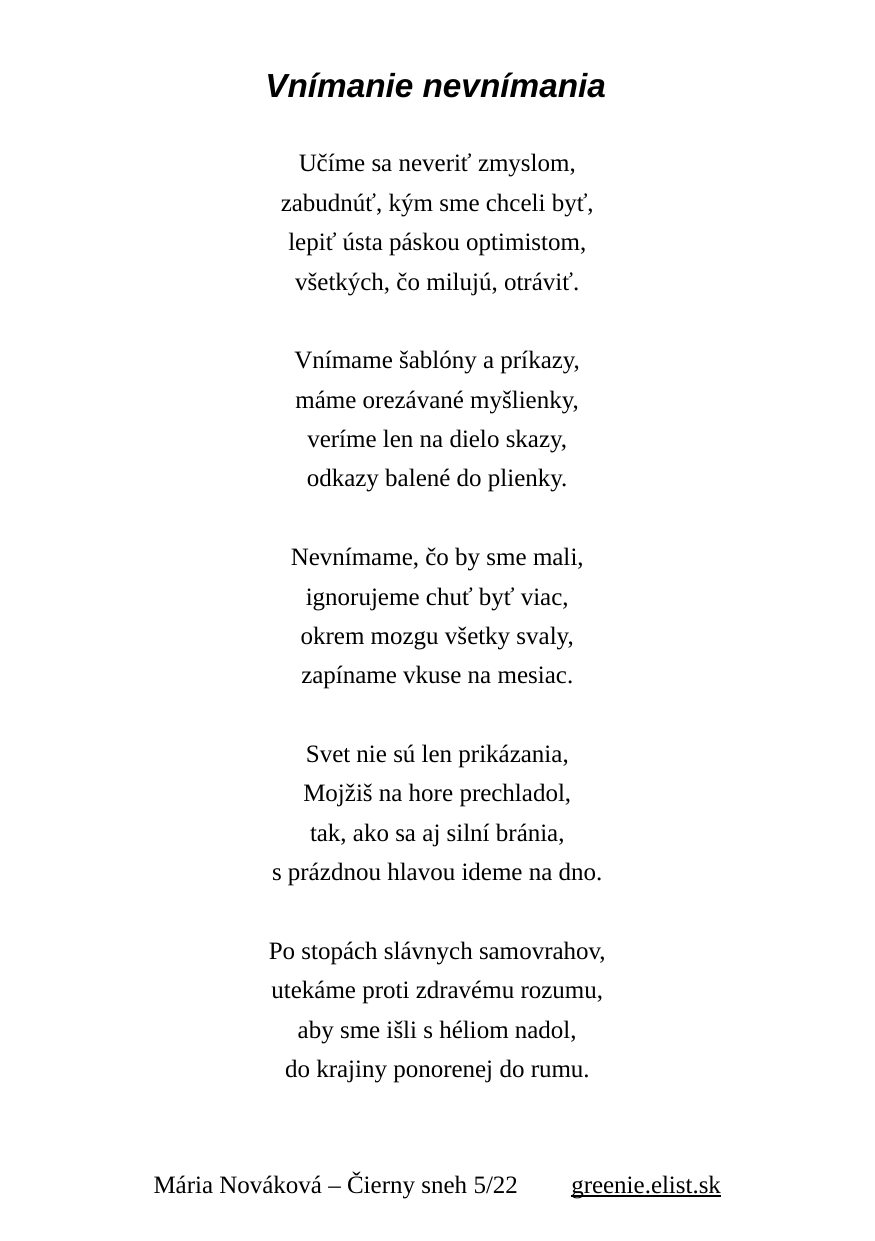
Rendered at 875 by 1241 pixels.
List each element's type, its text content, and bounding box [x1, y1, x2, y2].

text veríme len na dielo skazy, [41, 424, 833, 453]
text Mojžiš na hore prechladol, [41, 778, 833, 807]
text ignorujeme chuť byť viac, [41, 582, 833, 610]
text do krajiny ponorenej do rumu. [41, 1054, 833, 1083]
text Nevnímame, čo by sme mali, [41, 542, 833, 571]
text Po stopách slávnych samovrahov, [41, 936, 833, 965]
text tak, ako sa aj silní bránia, [41, 818, 833, 847]
text aby sme išli s héliom nadol, [41, 1015, 833, 1043]
text Vnímame šablóny a príkazy, [41, 345, 833, 374]
text utekáme proti zdravému rozumu, [41, 975, 833, 1004]
text zabudnúť, kým sme chceli byť, [41, 188, 833, 217]
subtitle Vnímanie nevnímania [41, 66, 833, 104]
text všetkých, čo milujú, otráviť. [41, 267, 833, 295]
text máme orezávané myšlienky, [41, 385, 833, 413]
text zapíname vkuse na mesiac. [41, 660, 833, 689]
text Učíme sa neveriť zmyslom, [41, 148, 833, 177]
text okrem mozgu všetky svaly, [41, 621, 833, 650]
text lepiť ústa páskou optimistom, [41, 227, 833, 256]
text Svet nie sú len prikázania, [41, 739, 833, 768]
text s prázdnou hlavou ideme na dno. [41, 857, 833, 886]
text odkazy balené do plienky. [41, 463, 833, 492]
